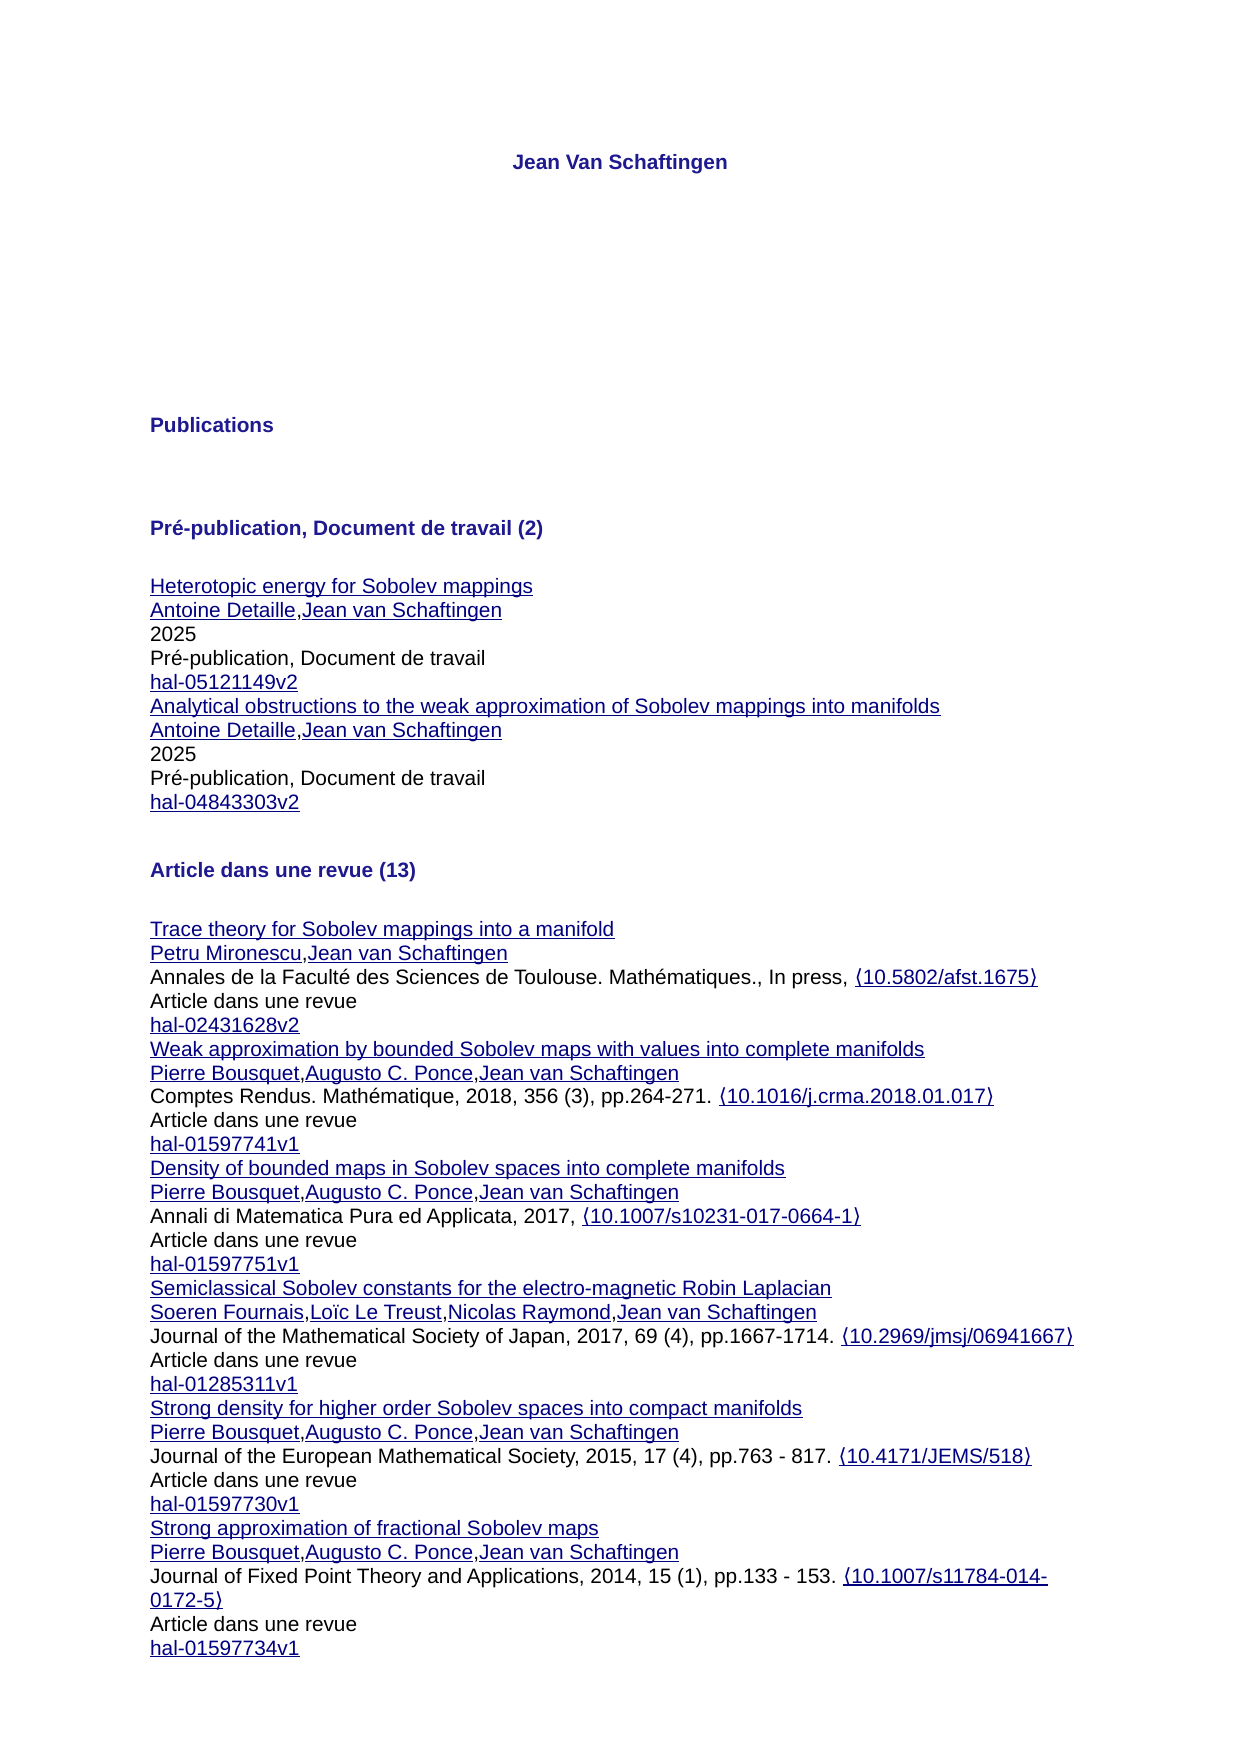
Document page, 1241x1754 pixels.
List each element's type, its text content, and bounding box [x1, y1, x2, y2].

table_header Trace theory for Sobolev mappings into a manifold Petru Mironescu,Jean van Schaftingen Annales de la Faculté des Sciences de Toulouse. Mathématiques., In press, ⟨10.5802/afst.1675⟩ Article dans une revue hal-02431628v2 [150, 917, 1090, 1036]
subtitle Jean Van Schaftingen [150, 150, 1090, 174]
table_cell Density of bounded maps in Sobolev spaces into complete manifolds Pierre Bousquet,Augusto C. Ponce,Jean van Schaftingen Annali di Matematica Pura ed Applicata, 2017, ⟨10.1007/s10231-017-0664-1⟩ Article dans une revue hal-01597751v1 [150, 1156, 1090, 1276]
subtitle Pré-publication, Document de travail (2) [150, 516, 1090, 539]
table_cell Strong density for higher order Sobolev spaces into compact manifolds Pierre Bousquet,Augusto C. Ponce,Jean van Schaftingen Journal of the European Mathematical Society, 2015, 17 (4), pp.763 - 817. ⟨10.4171/JEMS/518⟩ Article dans une revue hal-01597730v1 [150, 1396, 1090, 1516]
table_header Heterotopic energy for Sobolev mappings Antoine Detaille,Jean van Schaftingen 2025 Pré-publication, Document de travail hal-05121149v2 [150, 574, 1090, 694]
table_cell Weak approximation by bounded Sobolev maps with values into complete manifolds Pierre Bousquet,Augusto C. Ponce,Jean van Schaftingen Comptes Rendus. Mathématique, 2018, 356 (3), pp.264-271. ⟨10.1016/j.crma.2018.01.017⟩ Article dans une revue hal-01597741v1 [150, 1036, 1090, 1156]
table_cell Analytical obstructions to the weak approximation of Sobolev mappings into manifolds Antoine Detaille,Jean van Schaftingen 2025 Pré-publication, Document de travail hal-04843303v2 [150, 694, 1090, 813]
table_cell Strong approximation of fractional Sobolev maps Pierre Bousquet,Augusto C. Ponce,Jean van Schaftingen Journal of Fixed Point Theory and Applications, 2014, 15 (1), pp.133 - 153. ⟨10.1007/s11784-014-0172-5⟩ Article dans une revue hal-01597734v1 [150, 1516, 1090, 1659]
subtitle Article dans une revue (13) [150, 858, 1090, 882]
subtitle Publications [150, 412, 1090, 436]
table_cell Semiclassical Sobolev constants for the electro-magnetic Robin Laplacian Soeren Fournais,Loïc Le Treust,Nicolas Raymond,Jean van Schaftingen Journal of the Mathematical Society of Japan, 2017, 69 (4), pp.1667-1714. ⟨10.2969/jmsj/06941667⟩ Article dans une revue hal-01285311v1 [150, 1276, 1090, 1396]
